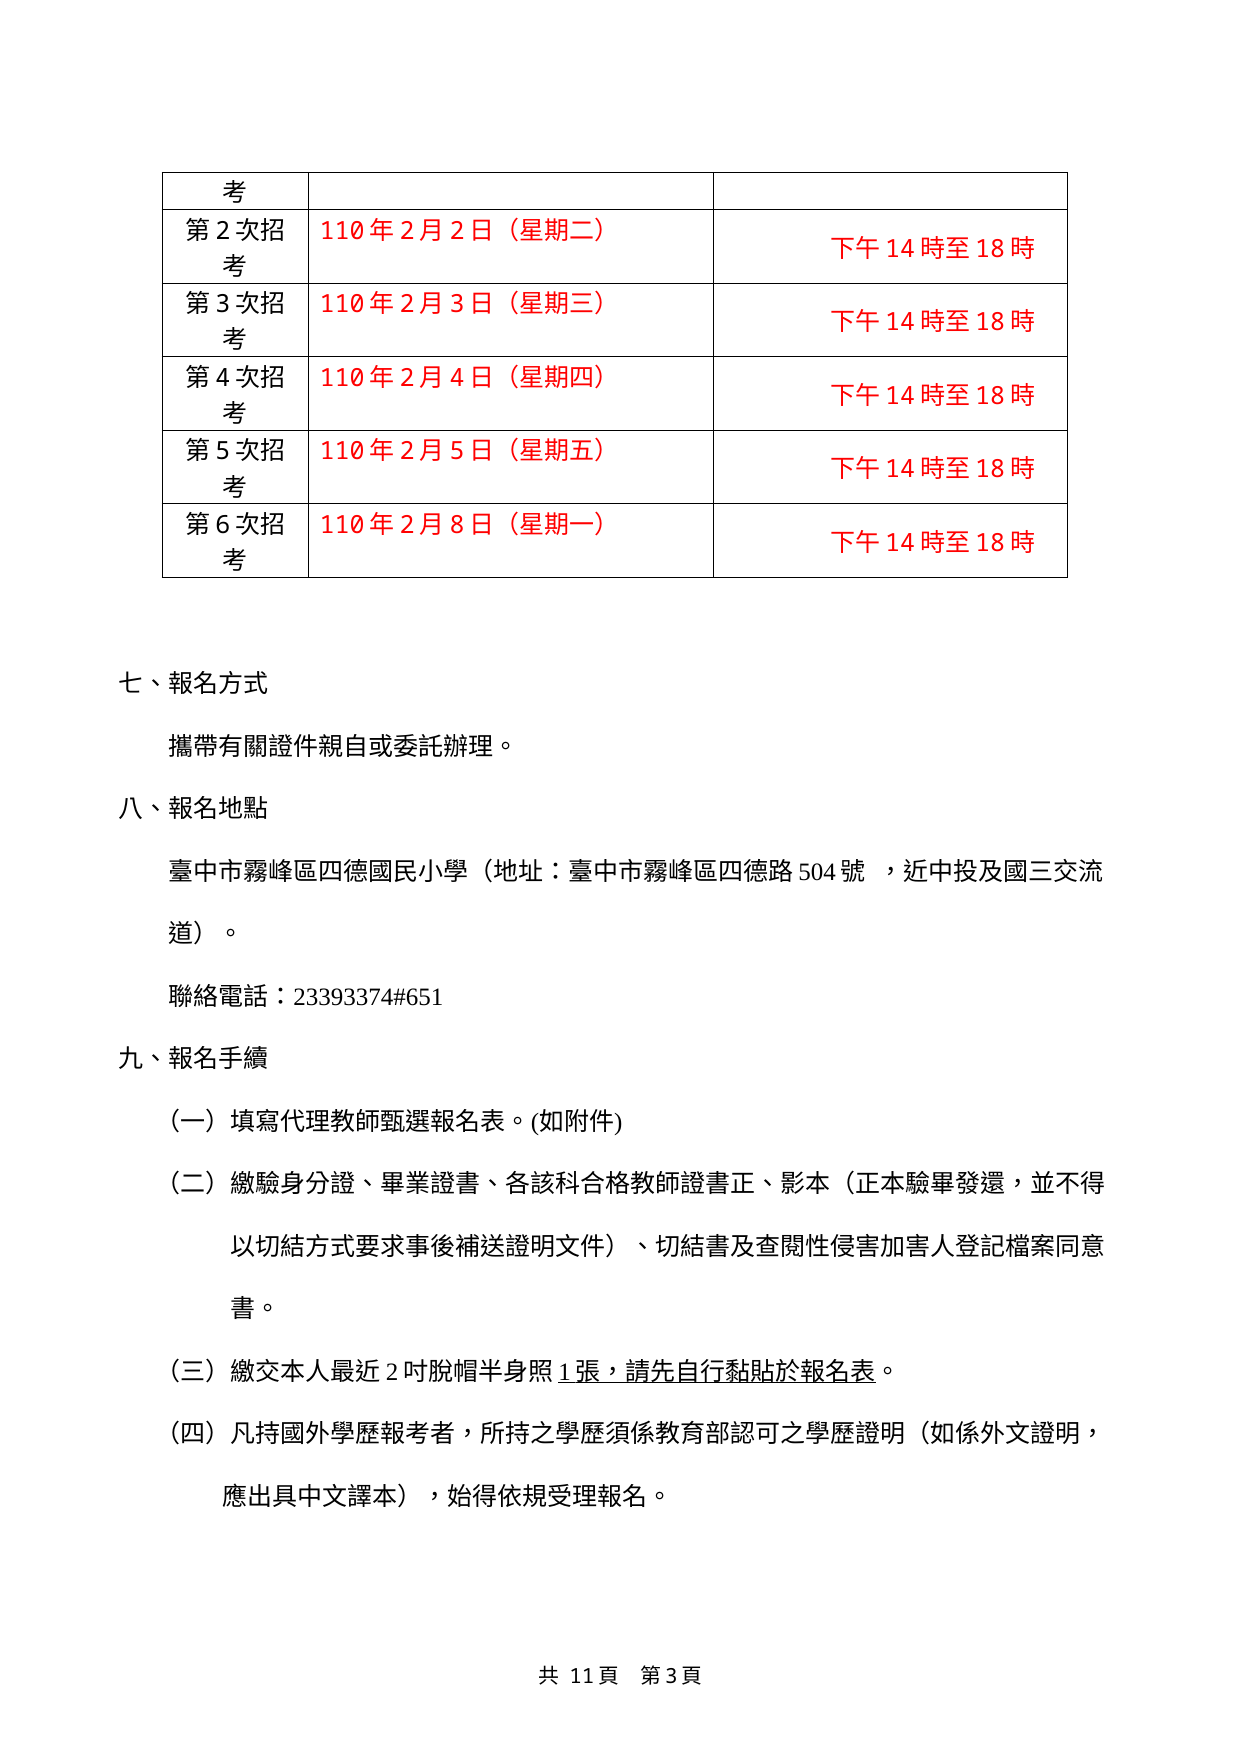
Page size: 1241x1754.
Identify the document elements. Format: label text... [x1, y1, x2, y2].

table_cell [309, 173, 713, 209]
table_cell 110年2月4日（星期四） [309, 357, 713, 430]
text 七、報名方式 攜帶有關證件親自或委託辦理。 [118, 640, 1122, 765]
table_cell 第5次招考 [163, 431, 308, 503]
table_cell 下午14時至18時 [714, 431, 1067, 503]
table_cell 第4次招考 [163, 357, 308, 430]
table_cell 下午14時至18時 [714, 357, 1067, 430]
table_cell 110年2月8日（星期一） [309, 504, 713, 577]
table_cell 110年2月3日（星期三） [309, 284, 713, 356]
table_cell 考 [163, 173, 308, 209]
table_cell 第6次招考 [163, 504, 308, 577]
text （三）繳交本人最近2吋脫帽半身照1張，請先自行黏貼於報名表。 [156, 1328, 1122, 1390]
table_cell 下午14時至18時 [714, 284, 1067, 356]
text （一）填寫代理教師甄選報名表。(如附件) [118, 1078, 1122, 1140]
text （二）繳驗身分證、畢業證書、各該科合格教師證書正、影本（正本驗畢發還，並不得以切結方式要求事後補送證明文件）、切結書及查閱性侵害加害人登記檔案同意書。 [156, 1140, 1122, 1328]
table_cell [714, 173, 1067, 209]
table_cell 第2次招考 [163, 210, 308, 283]
table_cell 110年2月5日（星期五） [309, 431, 713, 503]
table_cell 110年2月2日（星期二） [309, 210, 713, 283]
table_cell 下午14時至18時 [714, 504, 1067, 577]
table_cell 下午14時至18時 [714, 210, 1067, 283]
text （四）凡持國外學歷報考者，所持之學歷須係教育部認可之學歷證明（如係外文證明，應出具中文譯本），始得依規受理報名。 [156, 1390, 1122, 1515]
text 九、報名手續 [118, 1015, 1122, 1078]
table_cell 第3次招考 [163, 284, 308, 356]
text 八、報名地點 臺中市霧峰區四德國民小學（地址：臺中市霧峰區四德路504號 ，近中投及國三交流道）。 [118, 765, 1122, 953]
text 聯絡電話：23393374#651 [168, 953, 1122, 1015]
